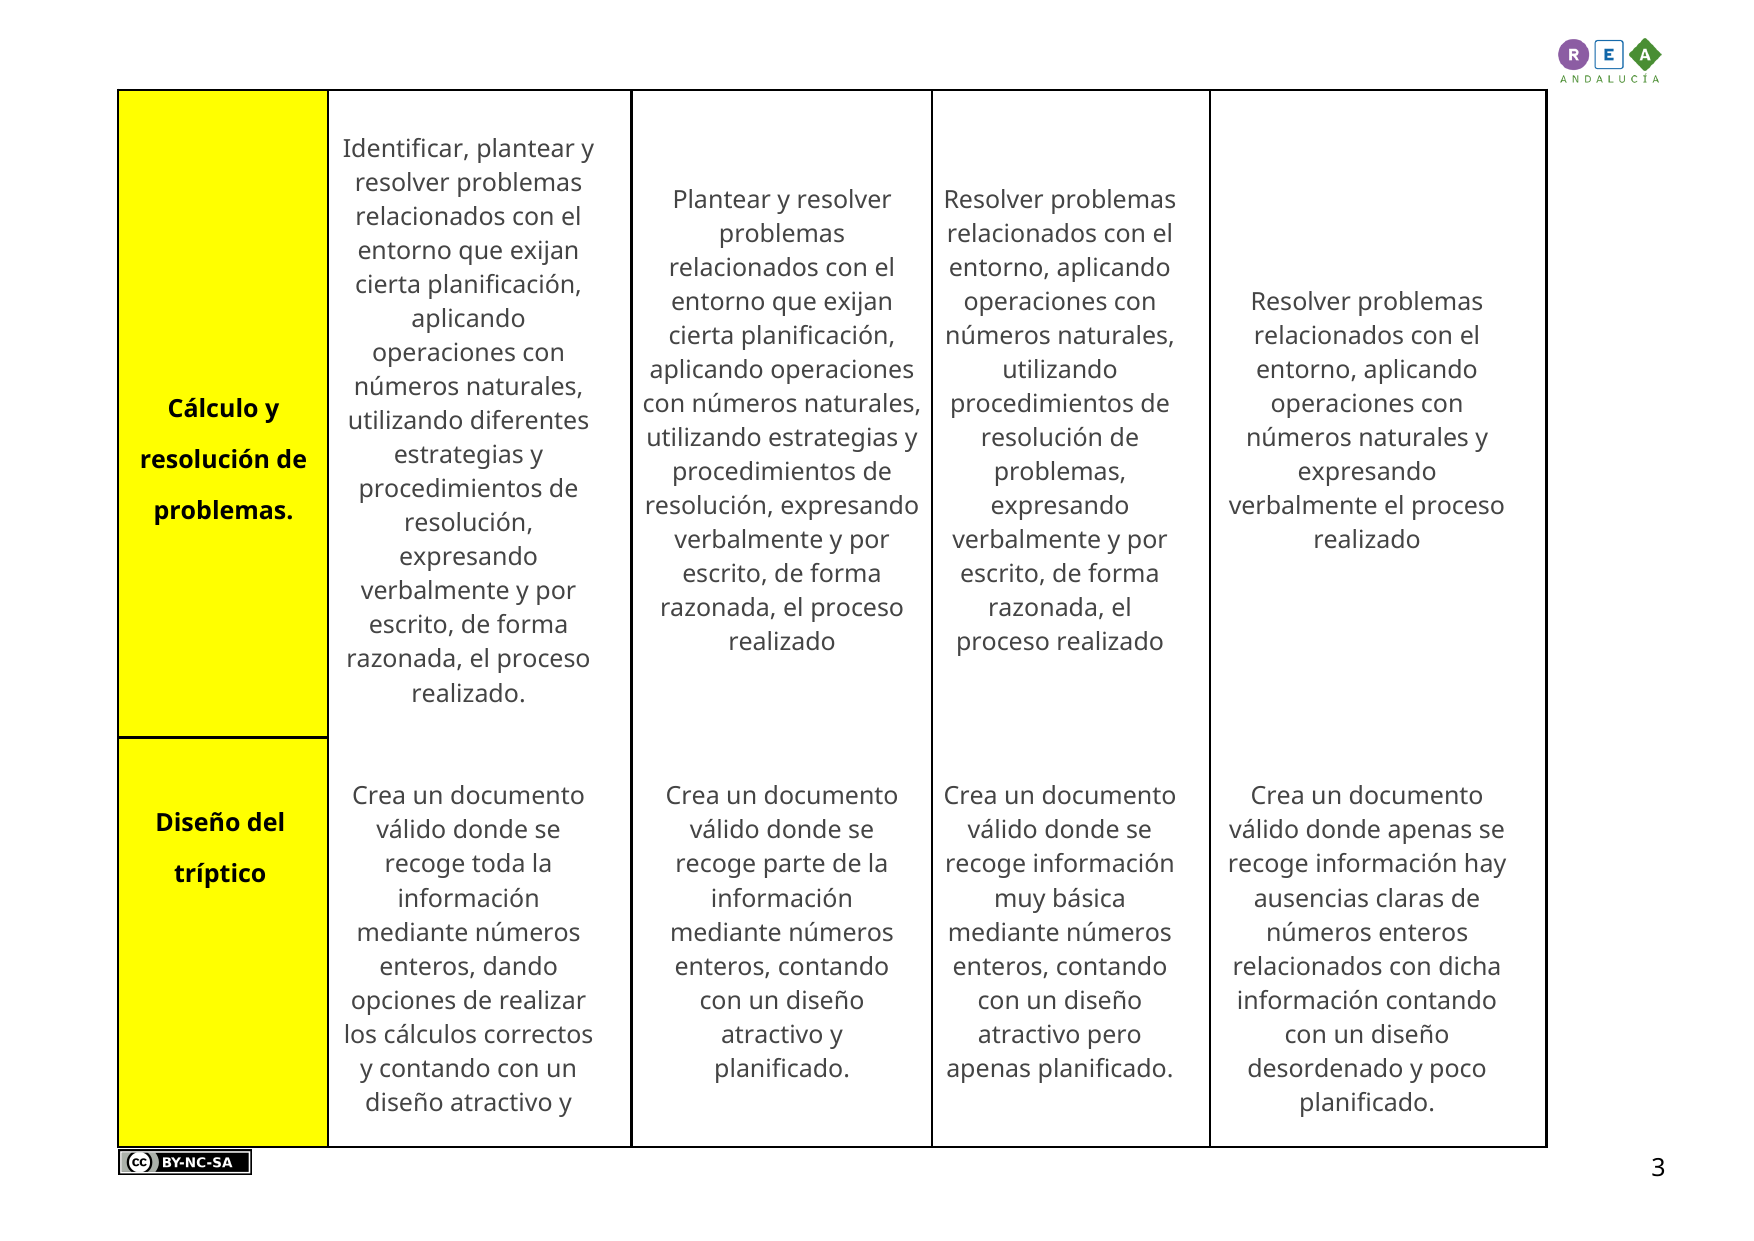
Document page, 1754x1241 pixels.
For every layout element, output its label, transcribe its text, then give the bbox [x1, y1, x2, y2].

picture [118, 1149, 536, 1184]
table_cell Crea un documento válido donde se recoge información muy básica mediante números enteros, contando con un diseño atractivo pero apenas planificado. [933, 736, 1209, 1146]
table_cell Identificar, plantear y resolver problemas relacionados con el entorno que exijan cierta planificación, aplicando operaciones con números naturales, utilizando diferentes estrategias y procedimientos de resolución, expresando verbalmente y por escrito, de forma razonada, el proceso realizado. [329, 91, 630, 736]
table_cell Cálculo y resolución de problemas. [119, 91, 327, 736]
table_cell Resolver problemas relacionados con el entorno, aplicando operaciones con números naturales y expresando verbalmente el proceso realizado [1211, 91, 1545, 736]
table_cell Resolver problemas relacionados con el entorno, aplicando operaciones con números naturales, utilizando procedimientos de resolución de problemas, expresando verbalmente y por escrito, de forma razonada, el proceso realizado [933, 91, 1209, 736]
table_cell Diseño del tríptico [119, 739, 327, 1146]
table_cell Crea un documento válido donde apenas se recoge información hay ausencias claras de números enteros relacionados con dicha información contando con un diseño desordenado y poco planificado. [1211, 736, 1545, 1146]
picture [1553, 33, 1666, 88]
table_cell Crea un documento válido donde se recoge toda la información mediante números enteros, dando opciones de realizar los cálculos correctos y contando con un diseño atractivo y [329, 736, 630, 1146]
table_cell Crea un documento válido donde se recoge parte de la información mediante números enteros, contando con un diseño atractivo y planificado. [633, 736, 931, 1146]
table_cell Plantear y resolver problemas relacionados con el entorno que exijan cierta planificación, aplicando operaciones con números naturales, utilizando estrategias y procedimientos de resolución, expresando verbalmente y por escrito, de forma razonada, el proceso realizado [633, 91, 931, 736]
